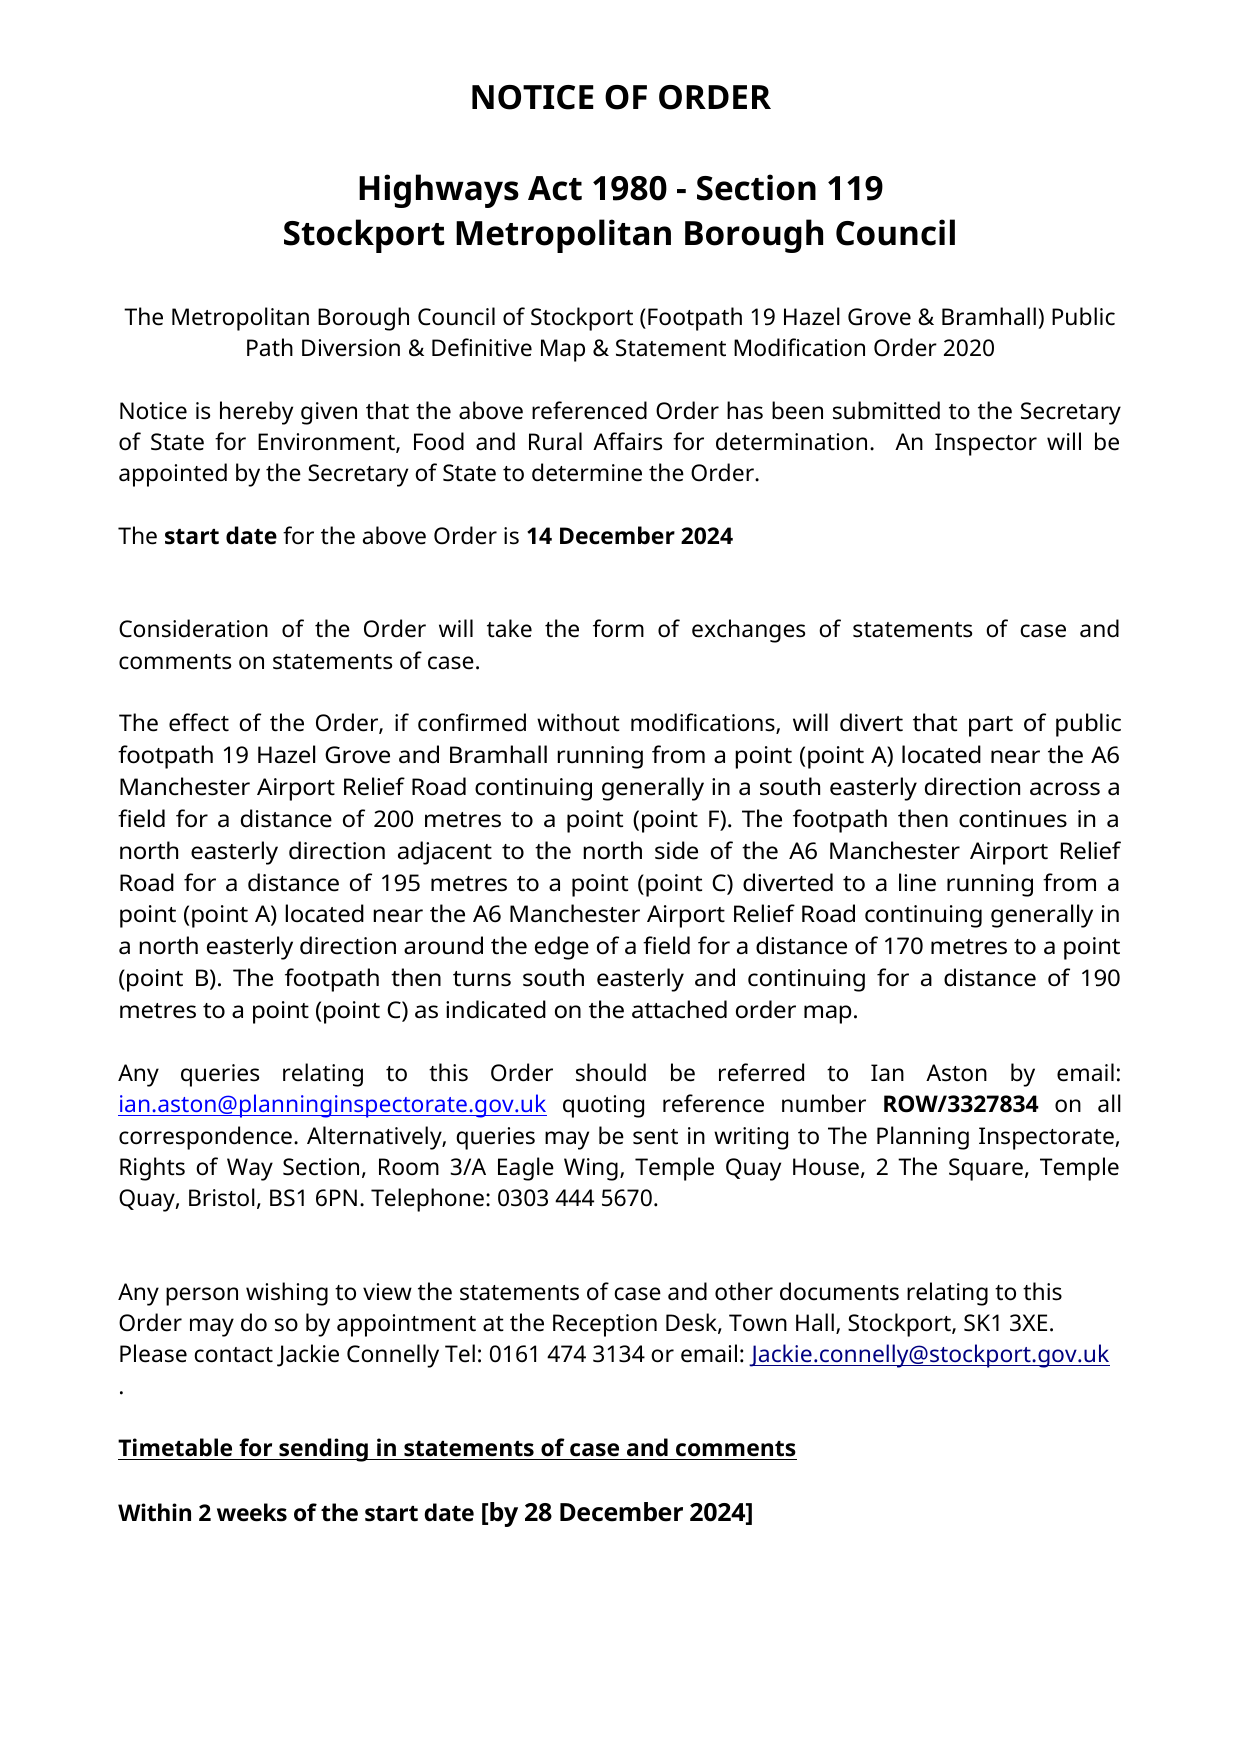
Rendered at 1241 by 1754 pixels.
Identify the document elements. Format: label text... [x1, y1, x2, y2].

text The start date for the above Order is 14 December 2024 [118, 519, 1122, 551]
text Any person wishing to view the statements of case and other documents relating to this Order may do so by appointment at the Reception Desk, Town Hall, Stockport, SK1 3XE. Please contact Jackie Connelly Tel: 0161 474 3134 or email: Jackie.connelly@stockport.gov.uk . [118, 1276, 1122, 1401]
text Within 2 weeks of the start date [by 28 December 2024] [118, 1494, 1122, 1529]
text Any queries relating to this Order should be referred to Ian Aston by email: ian.aston@planninginspectorate.gov.uk quoting reference number ROW/3327834 on all correspondence. Alternatively, queries may be sent in writing to The Planning Inspectorate, Rights of Way Section, Room 3/A Eagle Wing, Temple Quay House, 2 The Square, Temple Quay, Bristol, BS1 6PN. Telephone: 0303 444 5670. [118, 1057, 1122, 1213]
text Highways Act 1980 - Section 119 [118, 164, 1122, 210]
text Notice is hereby given that the above referenced Order has been submitted to the Secretary of State for Environment, Food and Rural Affairs for determination. An Inspector will be appointed by the Secretary of State to determine the Order. [118, 394, 1122, 488]
text The Metropolitan Borough Council of Stockport (Footpath 19 Hazel Grove & Bramhall) Public Path Diversion & Definitive Map & Statement Modification Order 2020 [118, 301, 1122, 363]
text Stockport Metropolitan Borough Council [118, 210, 1122, 255]
text The effect of the Order, if confirmed without modifications, will divert that part of public footpath 19 Hazel Grove and Bramhall running from a point (point A) located near the A6 Manchester Airport Relief Road continuing generally in a south easterly direction across a field for a distance of 200 metres to a point (point F). The footpath then continues in a north easterly direction adjacent to the north side of the A6 Manchester Airport Relief Road for a distance of 195 metres to a point (point C) diverted to a line running from a point (point A) located near the A6 Manchester Airport Relief Road continuing generally in a north easterly direction around the edge of a field for a distance of 170 metres to a point (point B). The footpath then turns south easterly and continuing for a distance of 190 metres to a point (point C) as indicated on the attached order map. [118, 707, 1122, 1025]
text NOTICE OF ORDER [118, 74, 1122, 119]
text Consideration of the Order will take the form of exchanges of statements of case and comments on statements of case. [118, 613, 1122, 676]
text Timetable for sending in statements of case and comments [118, 1432, 1122, 1463]
